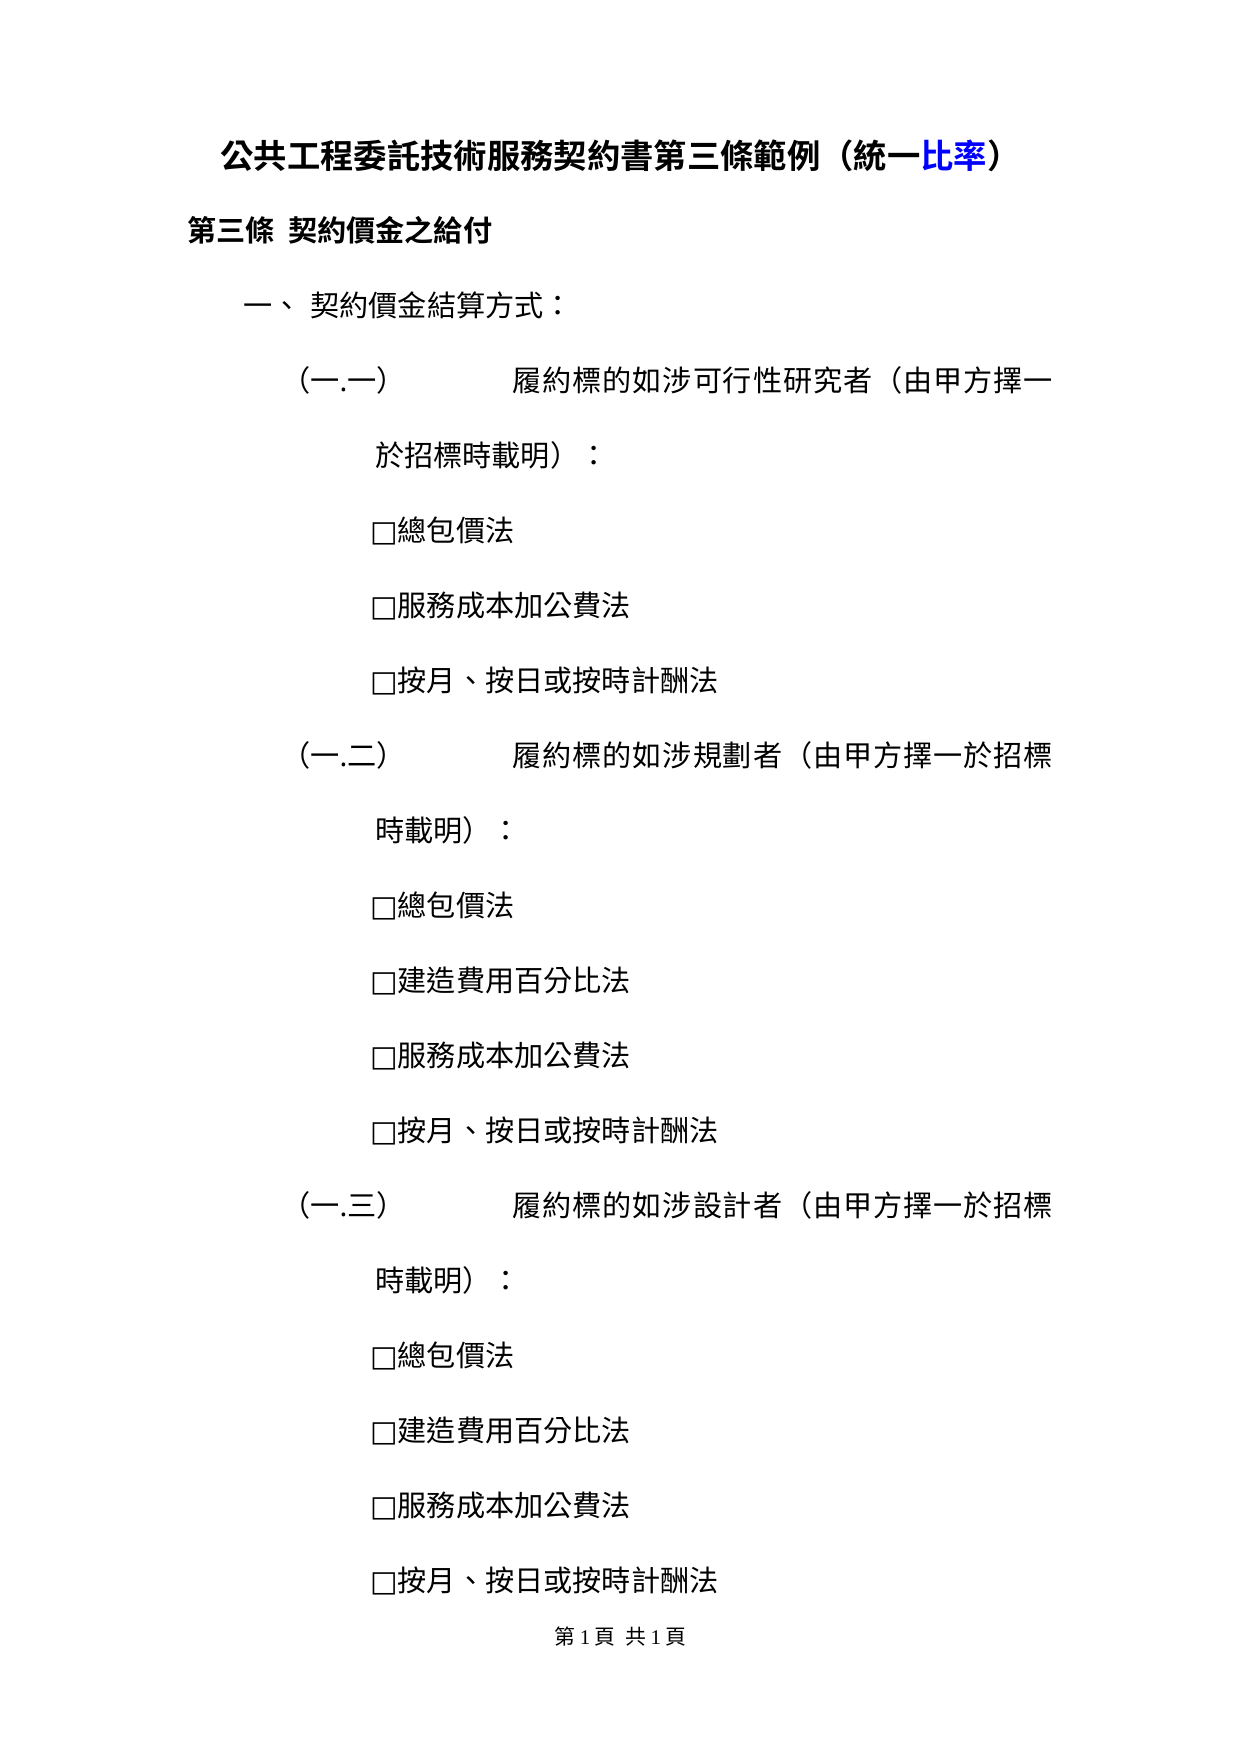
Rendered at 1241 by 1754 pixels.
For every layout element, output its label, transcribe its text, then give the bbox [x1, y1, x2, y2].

text □總包價法 [195, 1316, 1053, 1391]
text □總包價法 [195, 491, 1053, 566]
text □按月、按日或按時計酬法 [195, 641, 1053, 716]
text □建造費用百分比法 [195, 941, 1053, 1016]
text □總包價法 [195, 866, 1053, 941]
text □服務成本加公費法 [195, 1016, 1053, 1091]
text □服務成本加公費法 [195, 1466, 1053, 1541]
text □建造費用百分比法 [195, 1391, 1053, 1466]
text □按月、按日或按時計酬法 [195, 1541, 1053, 1616]
text 公共工程委託技術服務契約書第三條範例（統一比率） [187, 116, 1053, 191]
text □服務成本加公費法 [195, 566, 1053, 641]
list 契約價金結算方式： [243, 266, 1053, 341]
text □按月、按日或按時計酬法 [195, 1091, 1053, 1166]
text 第三條 契約價金之給付 [187, 191, 1053, 266]
list 履約標的如涉規劃者（由甲方擇一於招標時載明）： [281, 716, 1053, 866]
list 履約標的如涉設計者（由甲方擇一於招標時載明）： [281, 1166, 1053, 1316]
list 履約標的如涉可行性研究者（由甲方擇一於招標時載明）： [281, 341, 1053, 491]
